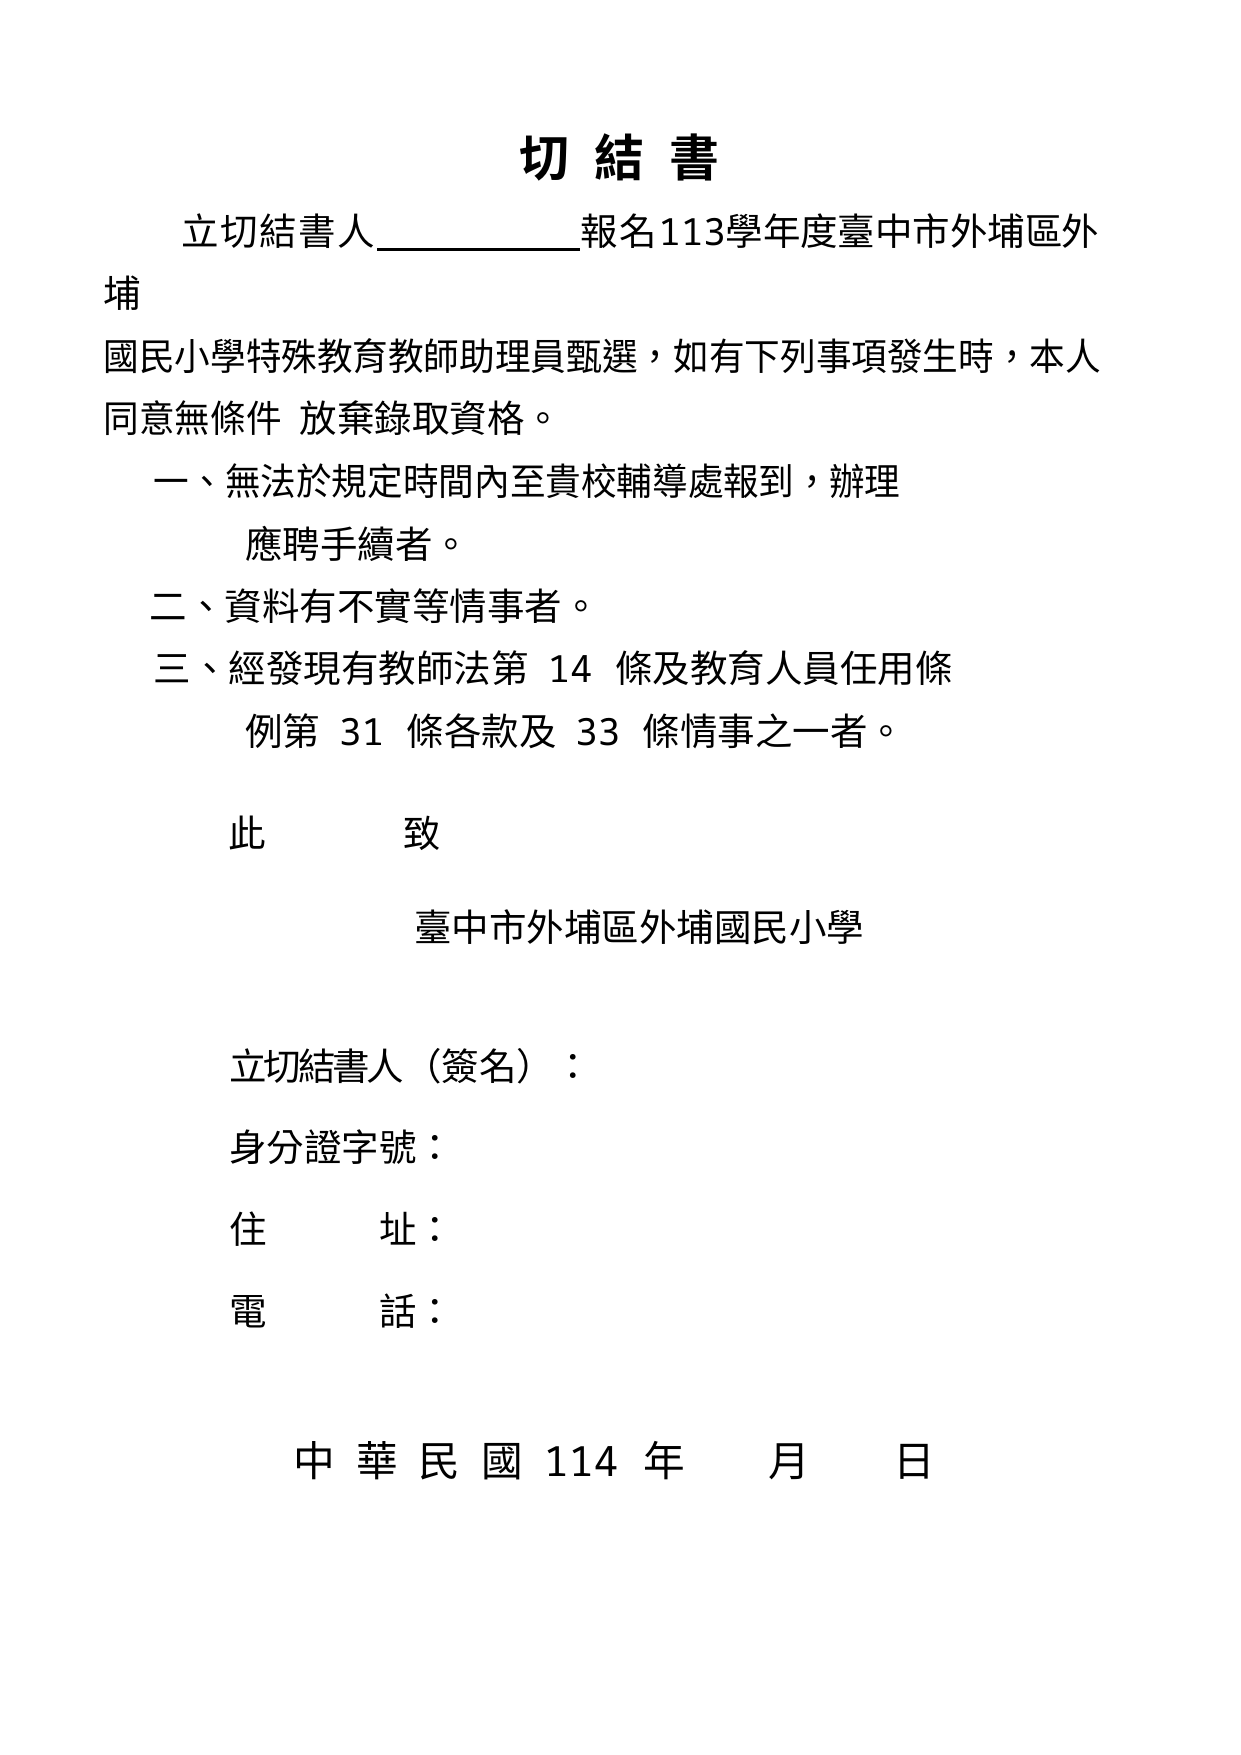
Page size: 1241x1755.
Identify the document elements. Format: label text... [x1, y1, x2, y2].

text 電 話： [229, 1282, 1125, 1336]
text 二、資料有不實等情事者。 [149, 577, 1125, 631]
text 中 華 民 國 114 年 月 日 [103, 1428, 1125, 1489]
text 立切結書人 報名113學年度臺中市外埔區外埔 國民小學特殊教育教師助理員甄選，如有下列事項發生時，本人同意無條件 放棄錄取資格。 [103, 201, 1124, 443]
text 臺中市外埔區外埔國民小學 [153, 897, 1125, 952]
text 一、無法於規定時間內至貴校輔導處報到，辦理 應聘手續者。 [153, 452, 1125, 569]
text 身分證字號： [229, 1118, 1125, 1173]
text 例第 31 條各款及 33 條情事之一者。 [245, 702, 1125, 756]
text 住 址： [229, 1200, 1125, 1254]
text 此 致 [228, 804, 1125, 859]
subtitle 立切結書人（簽名）： [229, 1036, 1125, 1091]
text 三、經發現有教師法第 14 條及教育人員任用條 [153, 639, 1125, 694]
text 切 結 書 [519, 118, 1125, 191]
